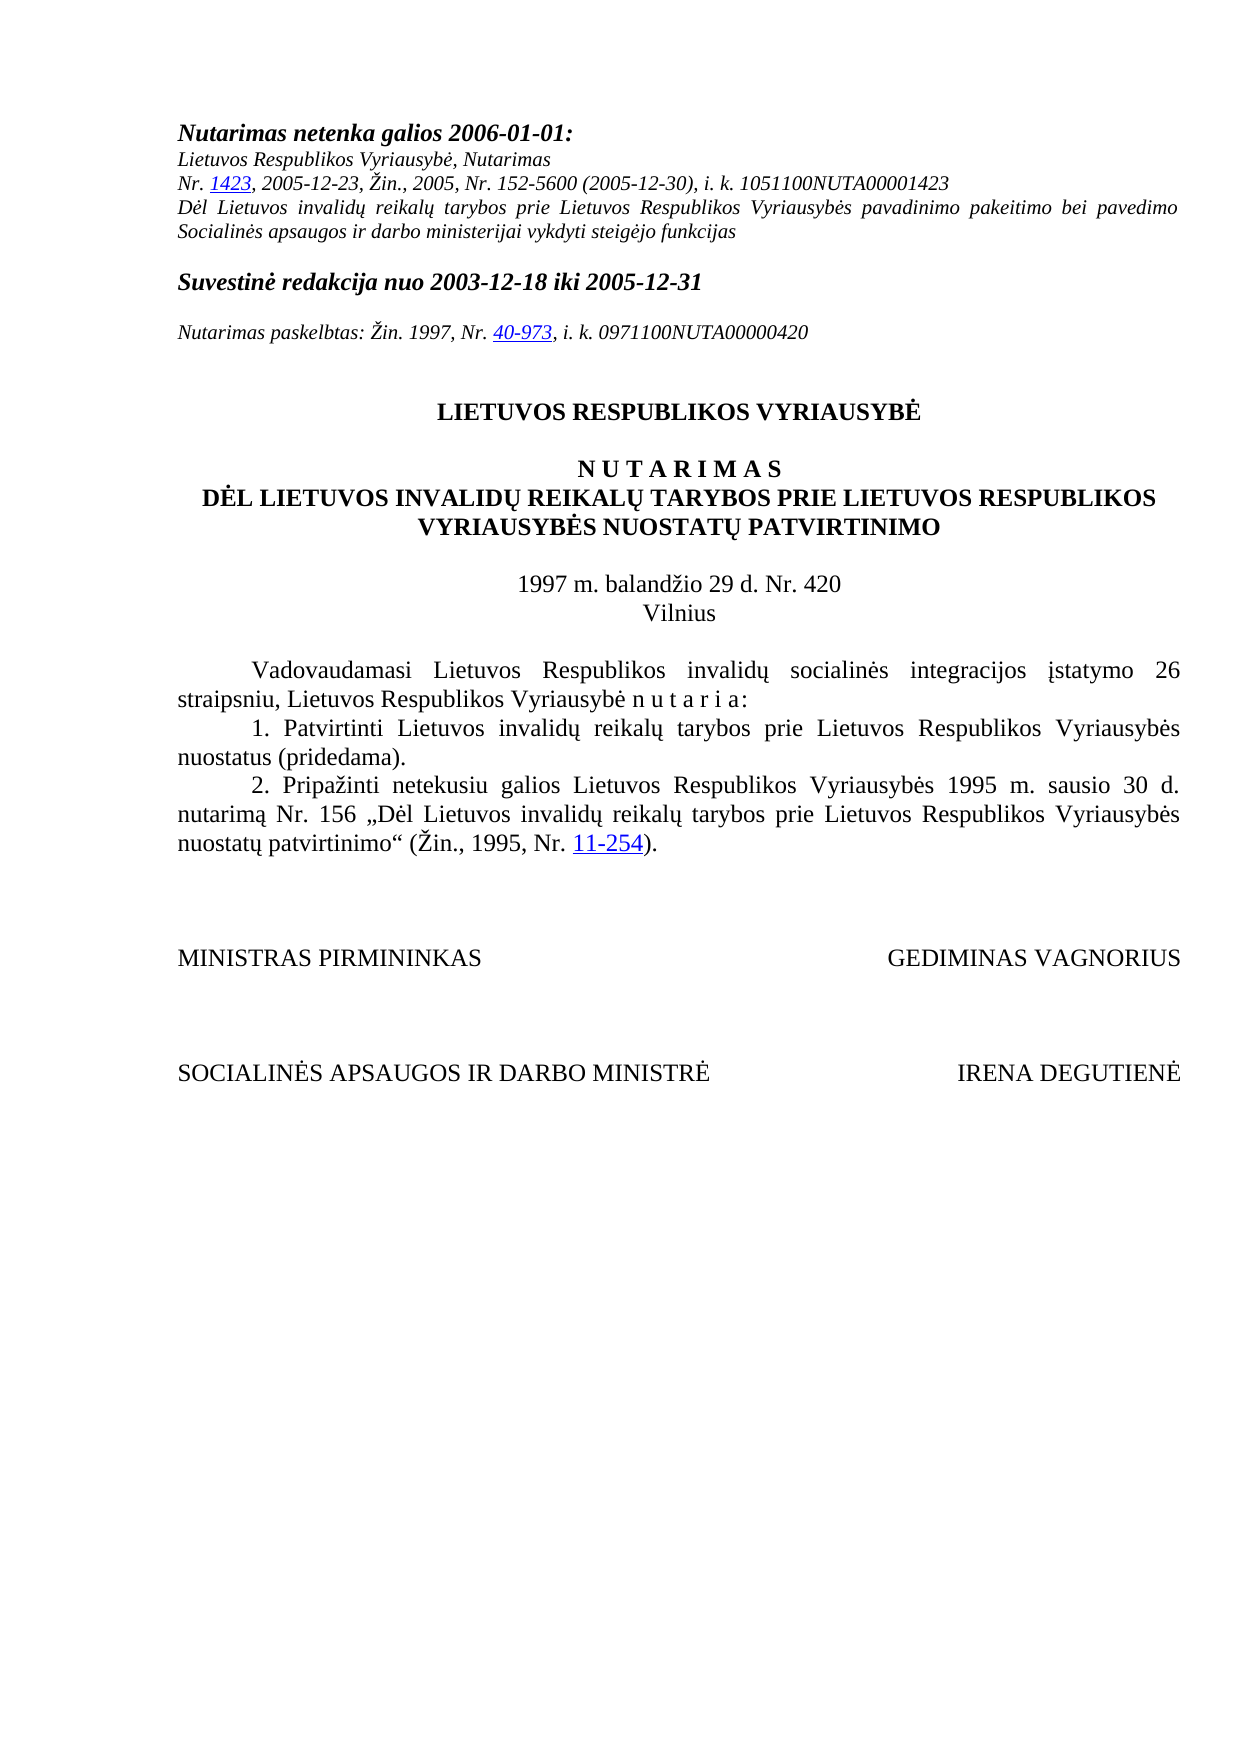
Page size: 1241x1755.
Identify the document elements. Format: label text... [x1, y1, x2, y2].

text Vilnius [177, 598, 1181, 627]
text LIETUVOS RESPUBLIKOS VYRIAUSYBĖ [177, 397, 1181, 426]
text Dėl Lietuvos invalidų reikalų tarybos prie Lietuvos Respublikos Vyriausybės pavadinimo pakeitimo bei pavedimo Socialinės apsaugos ir darbo ministerijai vykdyti steigėjo funkcijas [177, 195, 1181, 243]
text Vadovaudamasi Lietuvos Respublikos invalidų socialinės integracijos įstatymo 26 straipsniu, Lietuvos Respublikos Vyriausybė nutaria: [177, 656, 1181, 713]
text 1. Patvirtinti Lietuvos invalidų reikalų tarybos prie Lietuvos Respublikos Vyriausybės nuostatus (pridedama). [177, 713, 1181, 771]
text Suvestinė redakcija nuo 2003-12-18 iki 2005-12-31 [177, 267, 1181, 296]
text 2. Pripažinti netekusiu galios Lietuvos Respublikos Vyriausybės 1995 m. sausio 30 d. nutarimą Nr. 156 „Dėl Lietuvos invalidų reikalų tarybos prie Lietuvos Respublikos Vyriausybės nuostatų patvirtinimo“ (Žin., 1995, Nr. 11-254). [177, 771, 1181, 857]
text Lietuvos Respublikos Vyriausybė, Nutarimas [177, 147, 1181, 171]
text Ministras Pirmininkas Gediminas Vagnorius [177, 943, 1181, 972]
text 1997 m. balandžio 29 d. Nr. 420 [177, 569, 1181, 598]
text Nutarimas paskelbtas: Žin. 1997, Nr. 40-973, i. k. 0971100NUTA00000420 [177, 320, 1181, 344]
text Nr. 1423, 2005-12-23, Žin., 2005, Nr. 152-5600 (2005-12-30), i. k. 1051100NUTA00001423 [177, 171, 1181, 195]
text DĖL LIETUVOS INVALIDŲ REIKALŲ TARYBOS PRIE LIETUVOS RESPUBLIKOS VYRIAUSYBĖS NUOSTATŲ PATVIRTINIMO [177, 483, 1181, 541]
text Nutarimas netenka galios 2006-01-01: [177, 118, 1181, 147]
text N U T A R I M A S [177, 454, 1181, 483]
text Socialinės apsaugos ir darbo ministrė Irena Degutienė [177, 1058, 1181, 1087]
